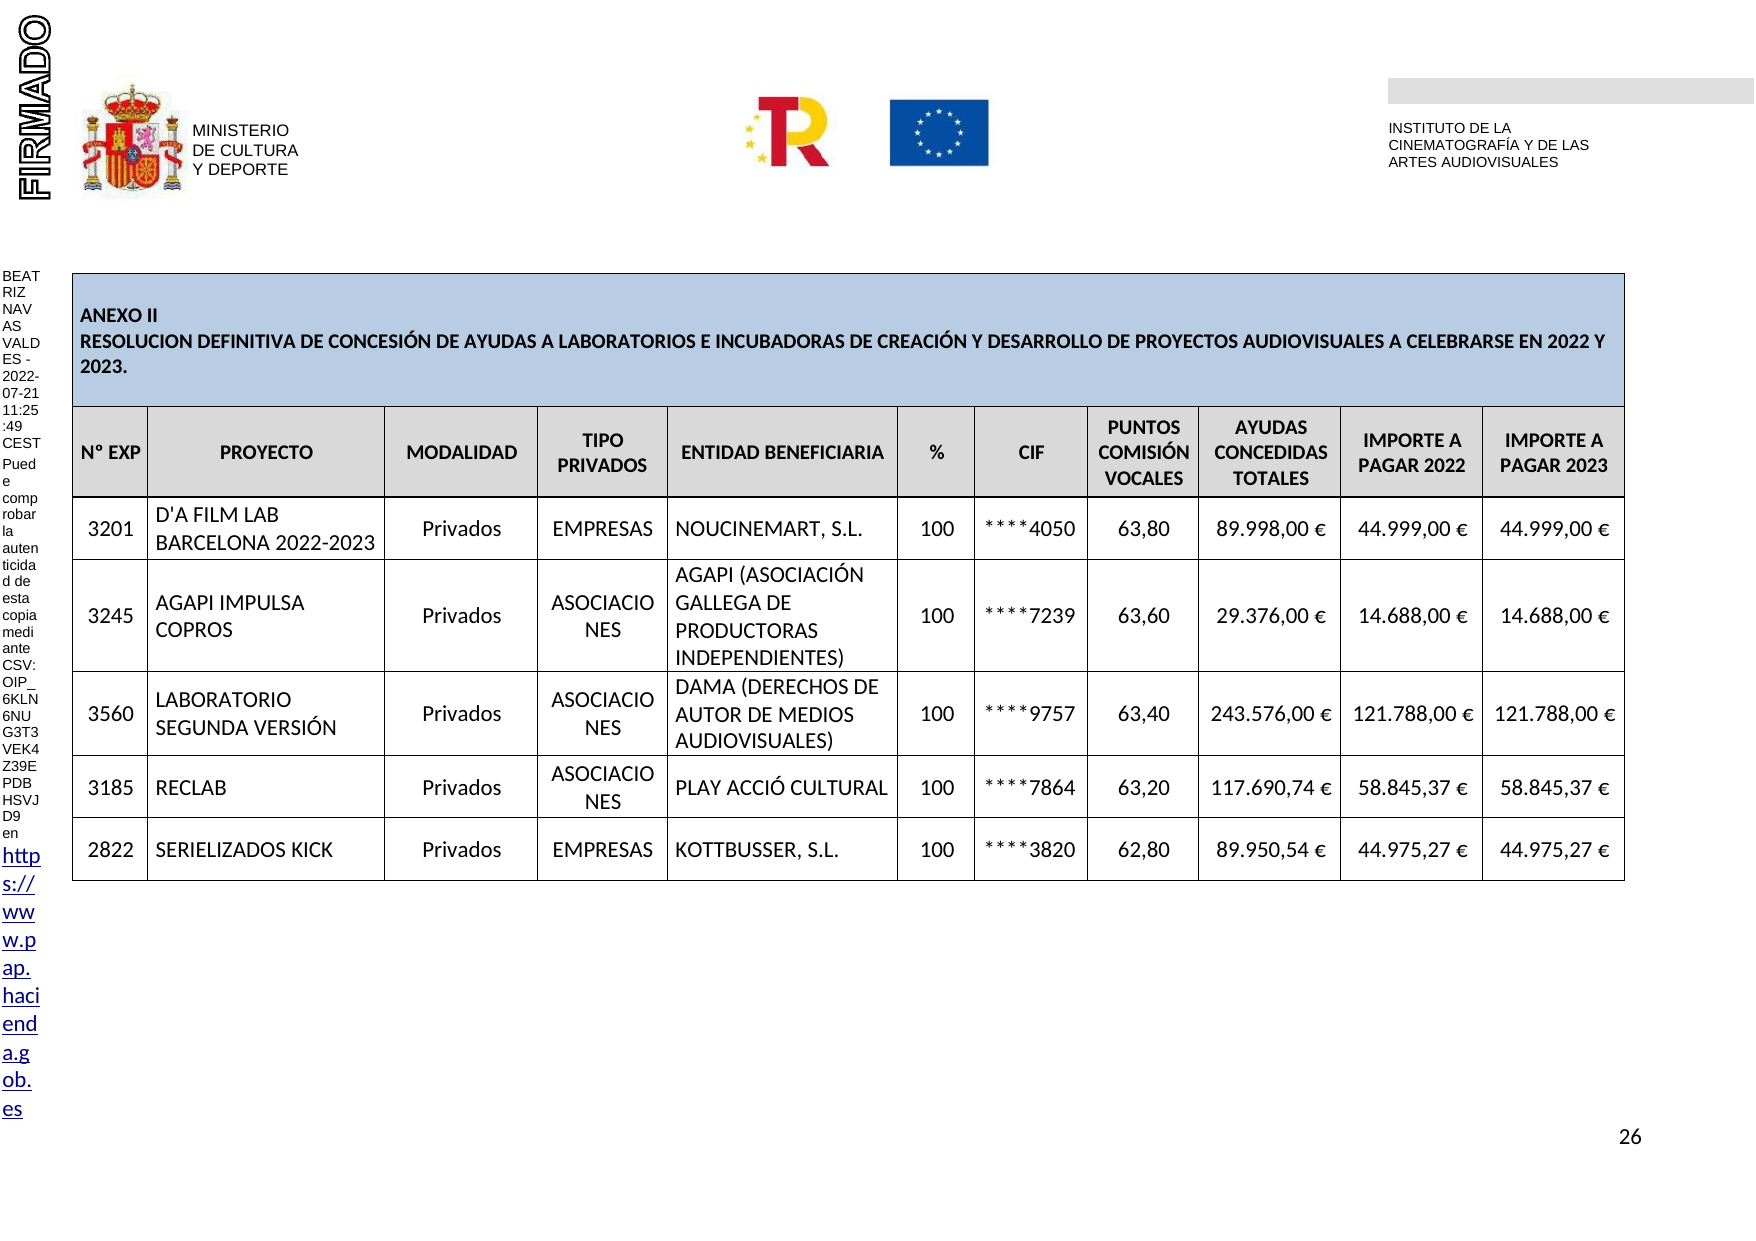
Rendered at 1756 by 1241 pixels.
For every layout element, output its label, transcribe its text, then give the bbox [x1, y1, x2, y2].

table_cell 3185 [73, 756, 147, 817]
table_cell 44.999,00 € [1483, 498, 1624, 559]
table_cell PLAY ACCIÓ CULTURAL [668, 756, 897, 817]
table_cell ****7864 [975, 756, 1087, 817]
table_cell 3201 [73, 498, 147, 559]
table_cell ****9757 [975, 672, 1087, 755]
table_cell SERIELIZADOS KICK [148, 818, 384, 879]
table_cell PROYECTO [148, 407, 384, 496]
table_cell 89.950,54 € [1199, 818, 1340, 879]
table_cell 3245 [73, 560, 147, 671]
table_cell 117.690,74 € [1199, 756, 1340, 817]
table_cell NOUCINEMART, S.L. [668, 498, 897, 559]
table_cell Privados [385, 498, 537, 559]
table_cell IMPORTE A PAGAR 2022 [1341, 407, 1482, 496]
table_cell 44.975,27 € [1483, 818, 1624, 879]
table_cell Privados [385, 672, 537, 755]
table_cell 2822 [73, 818, 147, 879]
table_cell 44.975,27 € [1341, 818, 1482, 879]
table_cell KOTTBUSSER, S.L. [668, 818, 897, 879]
table_cell 89.998,00 € [1199, 498, 1340, 559]
table_cell 14.688,00 € [1341, 560, 1482, 671]
table_cell EMPRESAS [538, 818, 667, 879]
table_cell AGAPI (ASOCIACIÓN GALLEGA DE PRODUCTORAS INDEPENDIENTES) [668, 560, 897, 671]
text s://www.pap.hacienda.gob.es [2, 867, 41, 1122]
table_cell 121.788,00 € [1483, 672, 1624, 755]
table_cell 29.376,00 € [1199, 560, 1340, 671]
table_cell 44.999,00 € [1341, 498, 1482, 559]
table_cell Privados [385, 560, 537, 671]
table_cell 63,20 [1088, 756, 1198, 817]
table_cell 14.688,00 € [1483, 560, 1624, 671]
table_cell 58.845,37 € [1341, 756, 1482, 817]
table_cell LABORATORIO SEGUNDA VERSIÓN [148, 672, 384, 755]
table_cell 63,40 [1088, 672, 1198, 755]
table_cell ENTIDAD BENEFICIARIA [668, 407, 897, 496]
table_cell D'A FILM LAB BARCELONA 2022-2023 [148, 498, 384, 559]
table_cell ****4050 [975, 498, 1087, 559]
table_cell ASOCIACIO NES [538, 756, 667, 817]
table_cell 100 [898, 560, 974, 671]
table_cell 63,60 [1088, 560, 1198, 671]
text BEATRIZ NAVAS VALDES - 2022-07-21 11:25:49 CEST [2, 267, 41, 452]
table_cell ****7239 [975, 560, 1087, 671]
table_cell MODALIDAD [385, 407, 537, 496]
table_cell CIF [975, 407, 1087, 496]
table_cell IMPORTE A PAGAR 2023 [1483, 407, 1624, 496]
table_header ANEXO II RESOLUCION DEFINITIVA DE CONCESIÓN DE AYUDAS A LABORATORIOS E INCUBADORAS DE CREACIÓN Y DESARROLLO DE PROYECTOS AUDIOVISUALES A CELEBRARSE EN 2022 Y 2023. [73, 274, 1624, 406]
table_cell Privados [385, 818, 537, 879]
table_cell ****3820 [975, 818, 1087, 879]
table_cell 243.576,00 € [1199, 672, 1340, 755]
table_cell Privados [385, 756, 537, 817]
table_cell Nº EXP [73, 407, 147, 496]
table_cell AGAPI IMPULSA COPROS [148, 560, 384, 671]
table_cell AYUDAS CONCEDIDAS TOTALES [1199, 407, 1340, 496]
table_cell 3560 [73, 672, 147, 755]
table_cell 100 [898, 818, 974, 879]
table_cell DAMA (DERECHOS DE AUTOR DE MEDIOS AUDIOVISUALES) [668, 672, 897, 755]
table_cell TIPO PRIVADOS [538, 407, 667, 496]
table_cell 58.845,37 € [1483, 756, 1624, 817]
table_cell 100 [898, 498, 974, 559]
table_cell EMPRESAS [538, 498, 667, 559]
table_cell 121.788,00 € [1341, 672, 1482, 755]
table_cell ASOCIACIO NES [538, 560, 667, 671]
table_cell PUNTOS COMISIÓN VOCALES [1088, 407, 1198, 496]
table_cell 100 [898, 756, 974, 817]
table_cell 63,80 [1088, 498, 1198, 559]
table_cell ASOCIACIO NES [538, 672, 667, 755]
table_cell RECLAB [148, 756, 384, 817]
table_cell % [898, 407, 974, 496]
table_cell 62,80 [1088, 818, 1198, 879]
table_cell 100 [898, 672, 974, 755]
text Puede comprobar la autenticidad de esta copia mediante CSV: OIP_6KLN6NUG3T3VEK4Z39EPDBHSVJD9 en http [2, 456, 41, 866]
